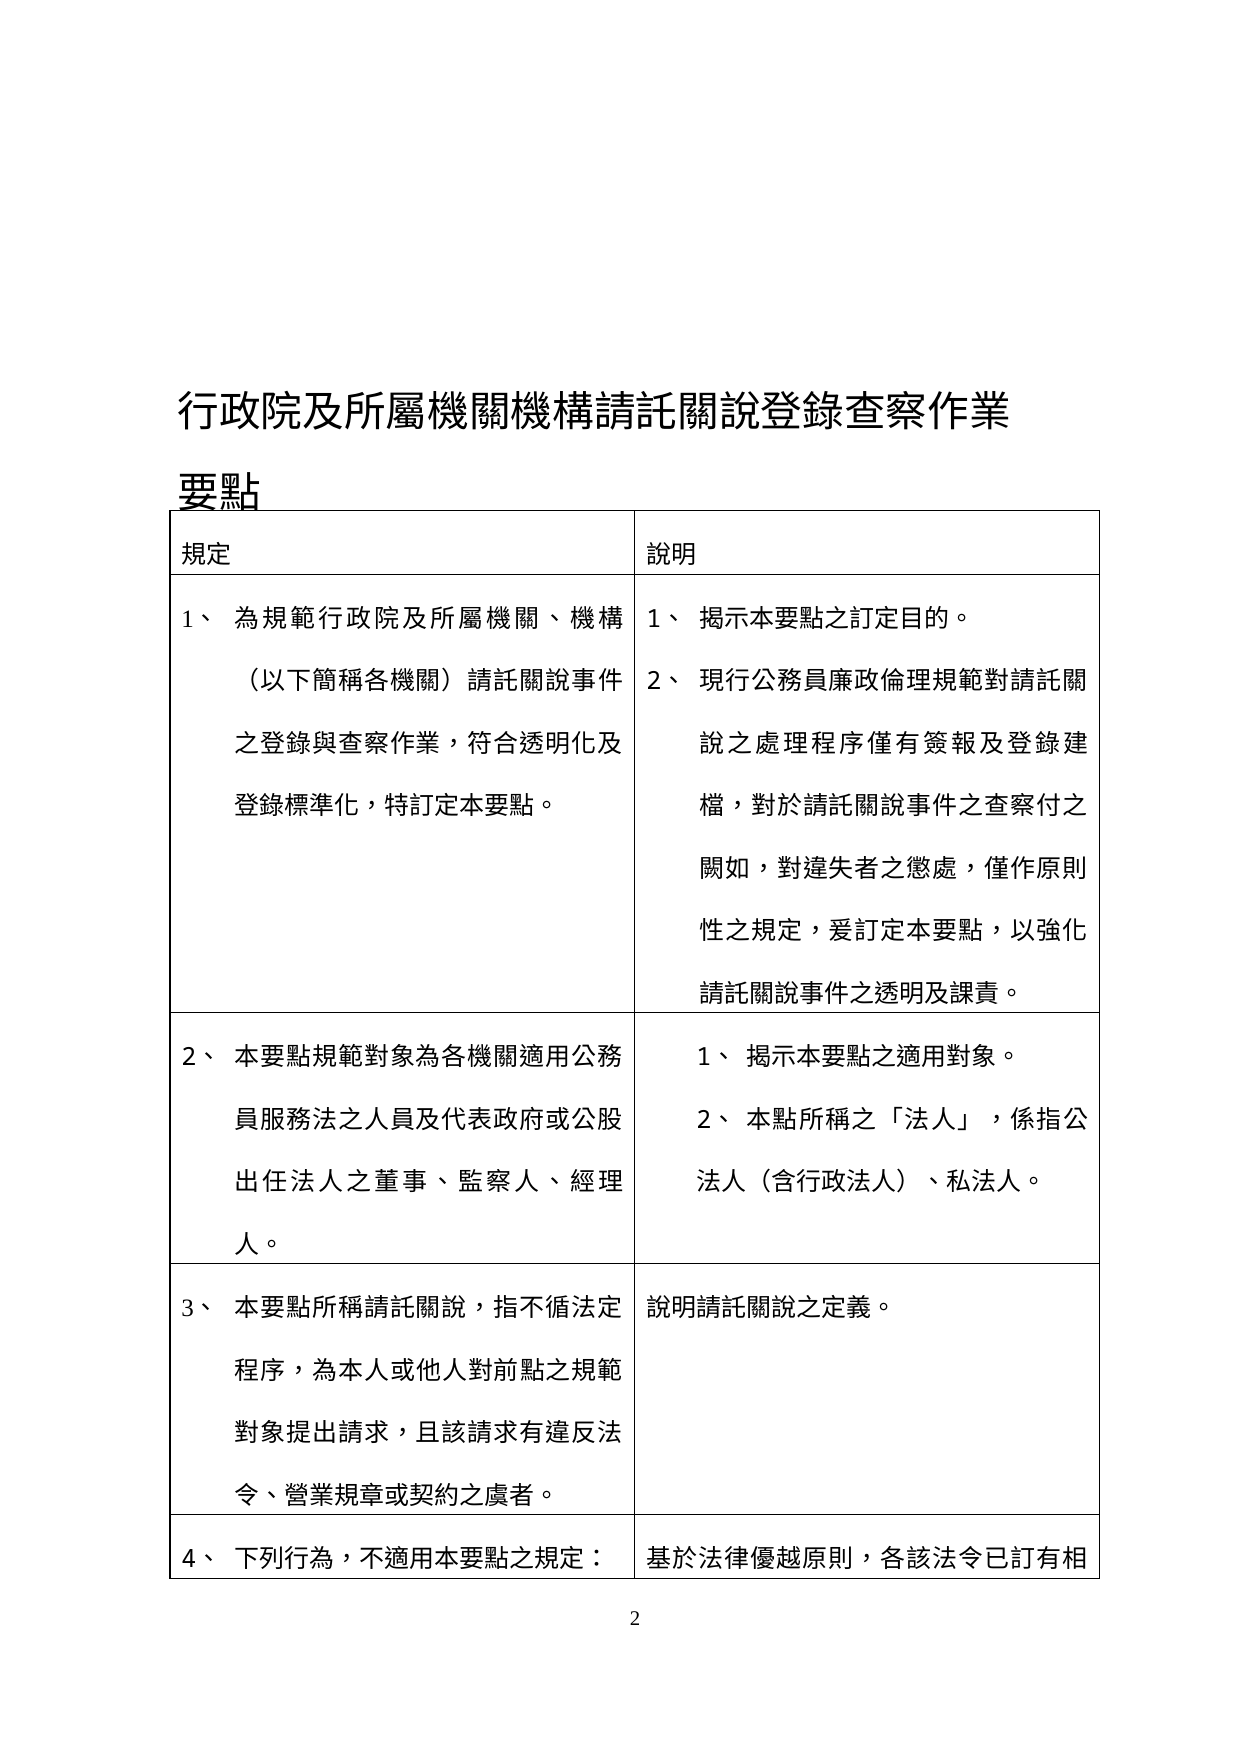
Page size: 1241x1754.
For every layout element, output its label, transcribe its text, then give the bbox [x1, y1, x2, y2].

text 要點 [177, 447, 1092, 510]
table_cell 本要點所稱請託關說，指不循法定程序，為本人或他人對前點之規範對象提出請求，且該請求有違反法令、營業規章或契約之虞者。 [171, 1264, 634, 1514]
table_cell 說明請託關說之定義。 [635, 1264, 1099, 1514]
table_cell 本要點規範對象為各機關適用公務員服務法之人員及代表政府或公股出任法人之董事、監察人、經理人。 [171, 1013, 634, 1263]
table_cell 下列行為，不適用本要點之規定： 政府採購法所定之請託或關說行為。 依遊說法、請願法、行政程序法或其他法令規定之程序及方式，進行遊說、請願、陳情、申請、陳述意見等表達意見之行為。 [171, 1515, 634, 1578]
table_header 規定 [171, 511, 634, 573]
table_header 說明 [635, 511, 1099, 573]
table_cell 基於法律優越原則，各該法令已訂有相 [635, 1515, 1099, 1578]
text 行政院及所屬機關機構請託關說登錄查察作業 [177, 366, 1092, 429]
table_cell 揭示本要點之適用對象。 本點所稱之「法人」，係指公法人（含行政法人）、私法人。 [635, 1013, 1099, 1263]
table_cell 為規範行政院及所屬機關、機構（以下簡稱各機關）請託關說事件之登錄與查察作業，符合透明化及登錄標準化，特訂定本要點。 [171, 575, 634, 1012]
table_cell 揭示本要點之訂定目的。 現行公務員廉政倫理規範對請託關說之處理程序僅有簽報及登錄建檔，對於請託關說事件之查察付之闕如，對違失者之懲處，僅作原則性之規定，爰訂定本要點，以強化請託關說事件之透明及課責。 [635, 575, 1099, 1012]
